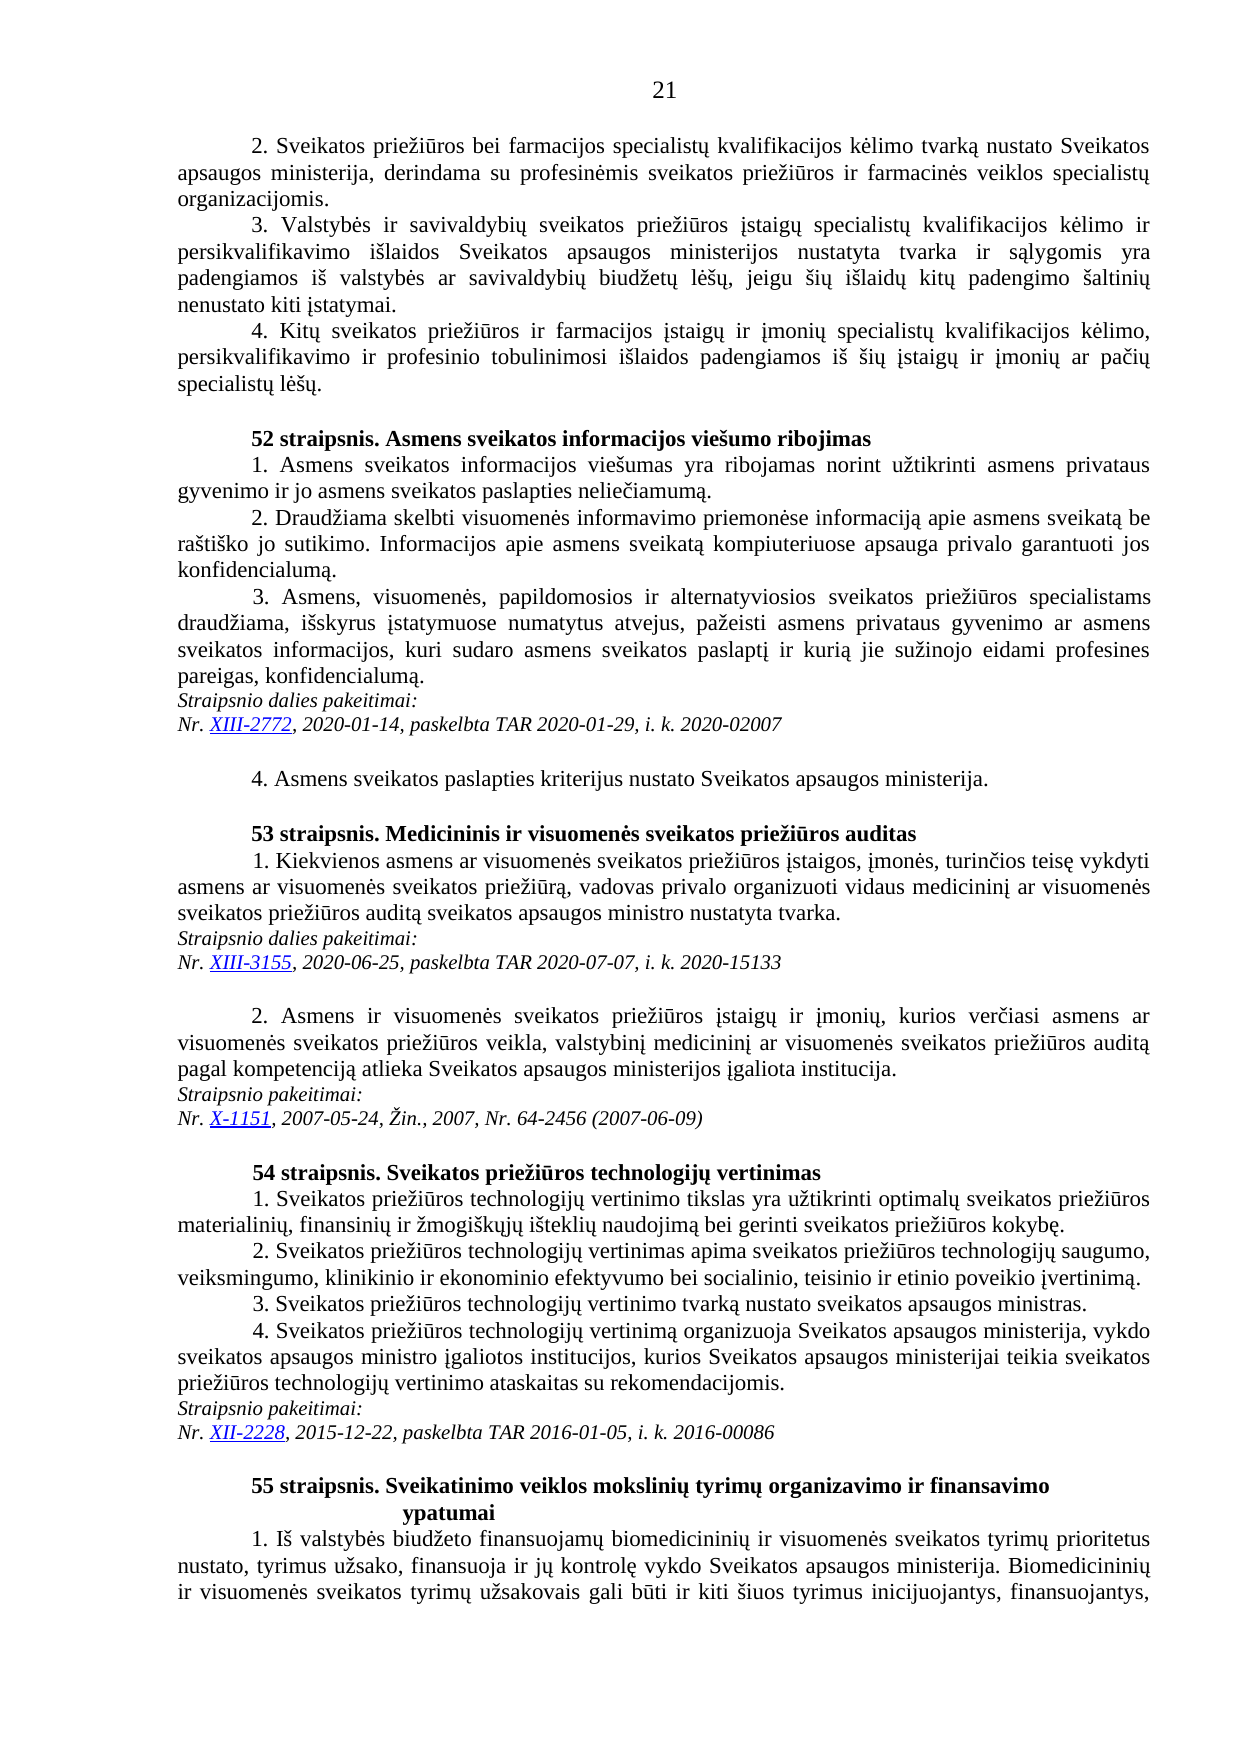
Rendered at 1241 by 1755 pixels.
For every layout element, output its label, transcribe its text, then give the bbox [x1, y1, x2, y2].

text 53 straipsnis. Medicininis ir visuomenės sveikatos priežiūros auditas [177, 820, 1152, 847]
text Nr. XII-2228, 2015-12-22, paskelbta TAR 2016-01-05, i. k. 2016-00086 [177, 1420, 1152, 1444]
text Straipsnio dalies pakeitimai: [177, 688, 1152, 712]
text 3. Asmens, visuomenės, papildomosios ir alternatyviosios sveikatos priežiūros specialistams draudžiama, išskyrus įstatymuose numatytus atvejus, pažeisti asmens privataus gyvenimo ar asmens sveikatos informacijos, kuri sudaro asmens sveikatos paslaptį ir kurią jie sužinojo eidami profesines pareigas, konfidencialumą. [177, 583, 1152, 688]
text Nr. XIII-2772, 2020-01-14, paskelbta TAR 2020-01-29, i. k. 2020-02007 [177, 712, 1152, 736]
text 2. Asmens ir visuomenės sveikatos priežiūros įstaigų ir įmonių, kurios verčiasi asmens ar visuomenės sveikatos priežiūros veikla, valstybinį medicininį ar visuomenės sveikatos priežiūros auditą pagal kompetenciją atlieka Sveikatos apsaugos ministerijos įgaliota institucija. [177, 1003, 1152, 1082]
text ypatumai [327, 1499, 1152, 1525]
text 1. Asmens sveikatos informacijos viešumas yra ribojamas norint užtikrinti asmens privataus gyvenimo ir jo asmens sveikatos paslapties neliečiamumą. [177, 451, 1152, 504]
text 52 straipsnis. Asmens sveikatos informacijos viešumo ribojimas [177, 425, 1152, 451]
text 4. Asmens sveikatos paslapties kriterijus nustato Sveikatos apsaugos ministerija. [177, 765, 1152, 792]
text Straipsnio pakeitimai: [177, 1396, 1152, 1420]
text Nr. X-1151, 2007-05-24, Žin., 2007, Nr. 64-2456 (2007-06-09) [177, 1106, 1152, 1130]
text Straipsnio pakeitimai: [177, 1082, 1152, 1106]
text Nr. XIII-3155, 2020-06-25, paskelbta TAR 2020-07-07, i. k. 2020-15133 [177, 950, 1152, 974]
text Straipsnio dalies pakeitimai: [177, 926, 1152, 950]
text 1. Kiekvienos asmens ar visuomenės sveikatos priežiūros įstaigos, įmonės, turinčios teisę vykdyti asmens ar visuomenės sveikatos priežiūrą, vadovas privalo organizuoti vidaus medicininį ar visuomenės sveikatos priežiūros auditą sveikatos apsaugos ministro nustatyta tvarka. [177, 847, 1152, 926]
text 1. Iš valstybės biudžeto finansuojamų biomedicininių ir visuomenės sveikatos tyrimų prioritetus nustato, tyrimus užsako, finansuoja ir jų kontrolę vykdo Sveikatos apsaugos ministerija. Biomedicininių ir visuomenės sveikatos tyrimų užsakovais gali būti ir kiti šiuos tyrimus inicijuojantys, finansuojantys, [177, 1525, 1152, 1604]
text 4. Sveikatos priežiūros technologijų vertinimą organizuoja Sveikatos apsaugos ministerija, vykdo sveikatos apsaugos ministro įgaliotos institucijos, kurios Sveikatos apsaugos ministerijai teikia sveikatos priežiūros technologijų vertinimo ataskaitas su rekomendacijomis. [177, 1317, 1152, 1396]
text 55 straipsnis. Sveikatinimo veiklos mokslinių tyrimų organizavimo ir finansavimo [177, 1473, 1152, 1499]
text 4. Kitų sveikatos priežiūros ir farmacijos įstaigų ir įmonių specialistų kvalifikacijos kėlimo, persikvalifikavimo ir profesinio tobulinimosi išlaidos padengiamos iš šių įstaigų ir įmonių ar pačių specialistų lėšų. [177, 317, 1152, 396]
text 3. Valstybės ir savivaldybių sveikatos priežiūros įstaigų specialistų kvalifikacijos kėlimo ir persikvalifikavimo išlaidos Sveikatos apsaugos ministerijos nustatyta tvarka ir sąlygomis yra padengiamos iš valstybės ar savivaldybių biudžetų lėšų, jeigu šių išlaidų kitų padengimo šaltinių nenustato kiti įstatymai. [177, 212, 1152, 317]
text 2. Sveikatos priežiūros bei farmacijos specialistų kvalifikacijos kėlimo tvarką nustato Sveikatos apsaugos ministerija, derindama su profesinėmis sveikatos priežiūros ir farmacinės veiklos specialistų organizacijomis. [177, 132, 1152, 212]
text 3. Sveikatos priežiūros technologijų vertinimo tvarką nustato sveikatos apsaugos ministras. [177, 1290, 1152, 1317]
text 2. Sveikatos priežiūros technologijų vertinimas apima sveikatos priežiūros technologijų saugumo, veiksmingumo, klinikinio ir ekonominio efektyvumo bei socialinio, teisinio ir etinio poveikio įvertinimą. [177, 1238, 1152, 1290]
text 2. Draudžiama skelbti visuomenės informavimo priemonėse informaciją apie asmens sveikatą be raštiško jo sutikimo. Informacijos apie asmens sveikatą kompiuteriuose apsauga privalo garantuoti jos konfidencialumą. [177, 504, 1152, 583]
text 1. Sveikatos priežiūros technologijų vertinimo tikslas yra užtikrinti optimalų sveikatos priežiūros materialinių, finansinių ir žmogiškųjų išteklių naudojimą bei gerinti sveikatos priežiūros kokybę. [177, 1185, 1152, 1238]
text 54 straipsnis. Sveikatos priežiūros technologijų vertinimas [177, 1158, 1152, 1185]
